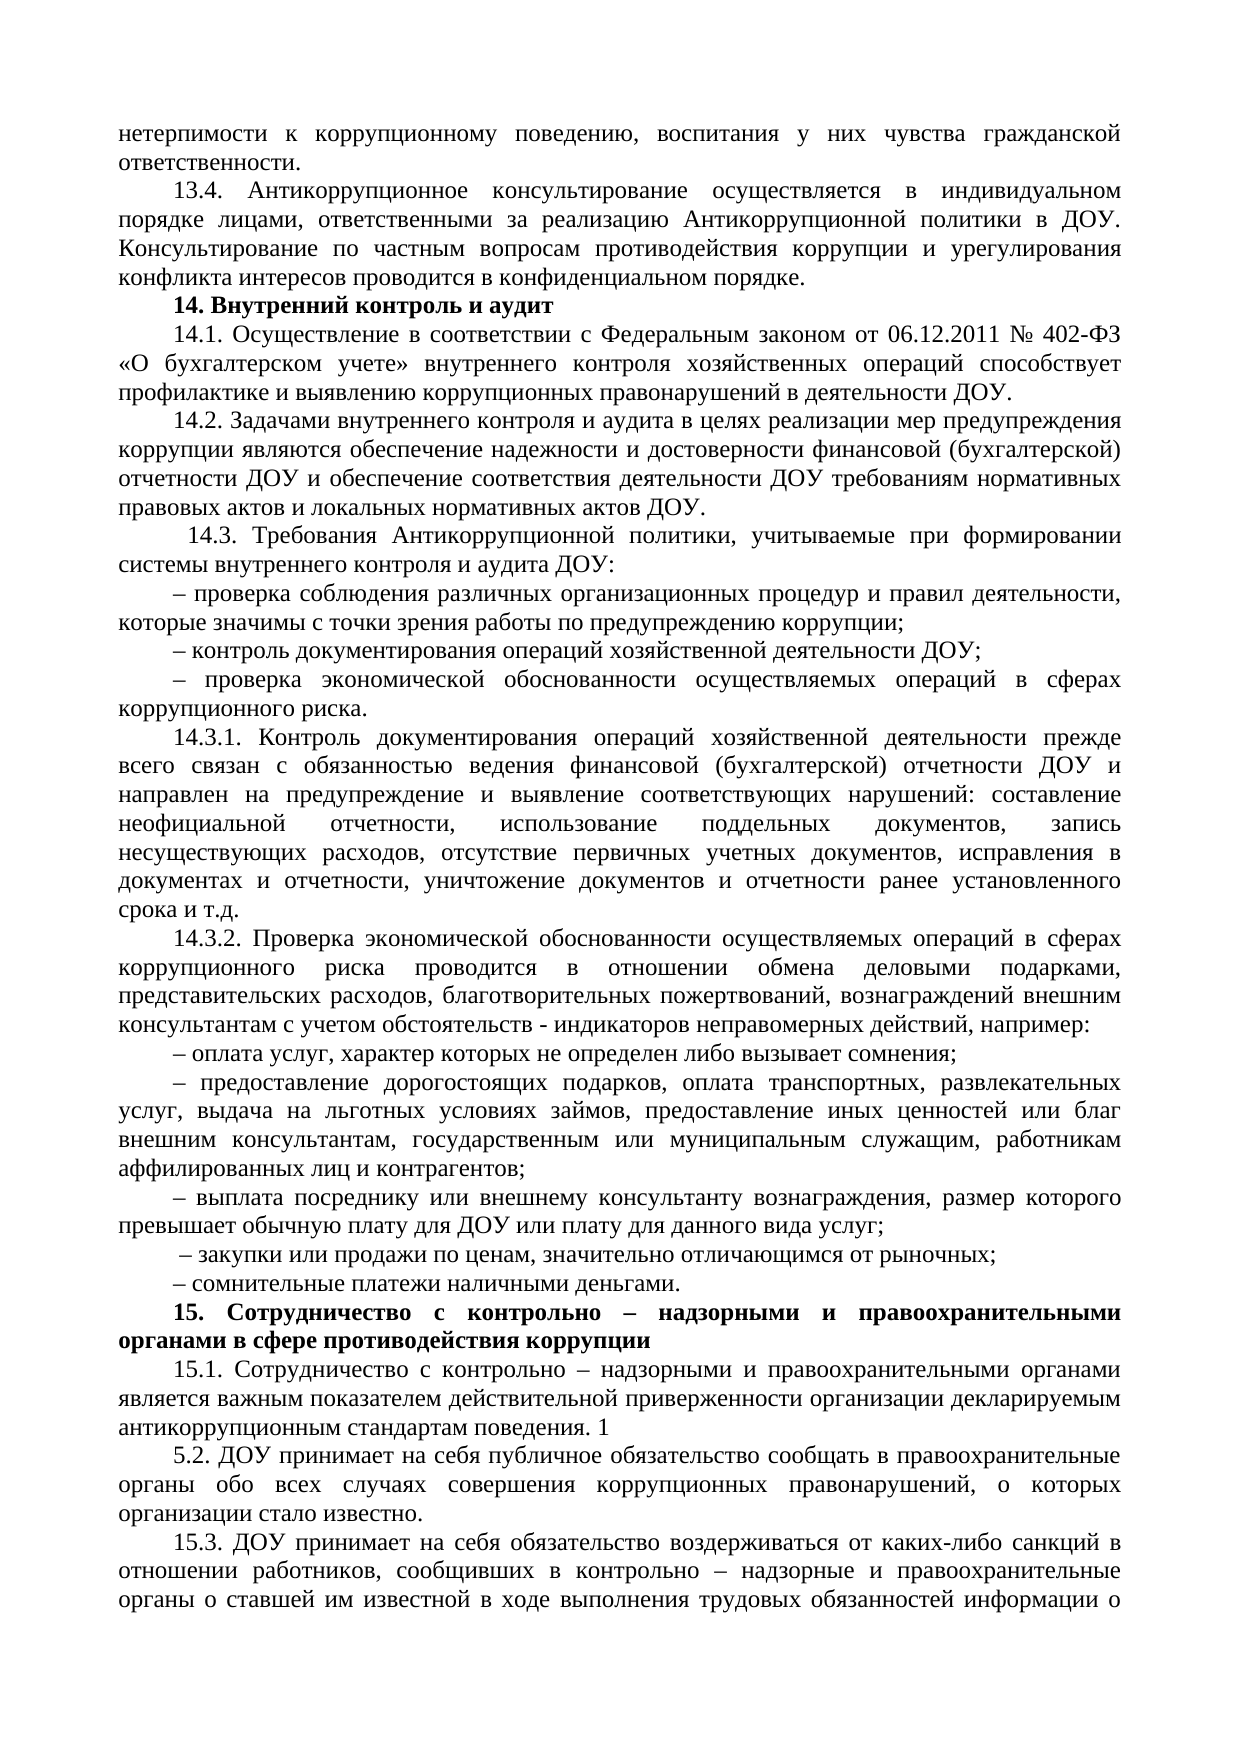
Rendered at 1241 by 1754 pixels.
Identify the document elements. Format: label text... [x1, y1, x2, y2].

text 14.3.2. Проверка экономической обоснованности осуществляемых операций в сферах коррупционного риска проводится в отношении обмена деловыми подарками, представительских расходов, благотворительных пожертвований, вознаграждений внешним консультантам с учетом обстоятельств - индикаторов неправомерных действий, например: [118, 923, 1122, 1038]
text 14. Внутренний контроль и аудит [118, 291, 1122, 319]
text 13.4. Антикоррупционное консультирование осуществляется в индивидуальном порядке лицами, ответственными за реализацию Антикоррупционной политики в ДОУ. Консультирование по частным вопросам противодействия коррупции и урегулирования конфликта интересов проводится в конфиденциальном порядке. [118, 176, 1122, 291]
text 14.3.1. Контроль документирования операций хозяйственной деятельности прежде всего связан с обязанностью ведения финансовой (бухгалтерской) отчетности ДОУ и направлен на предупреждение и выявление соответствующих нарушений: составление неофициальной отчетности, использование поддельных документов, запись несуществующих расходов, отсутствие первичных учетных документов, исправления в документах и отчетности, уничтожение документов и отчетности ранее установленного срока и т.д. [118, 722, 1122, 923]
text 5.2. ДОУ принимает на себя публичное обязательство сообщать в правоохранительные органы обо всех случаях совершения коррупционных правонарушений, о которых организации стало известно. [118, 1441, 1122, 1527]
text – предоставление дорогостоящих подарков, оплата транспортных, развлекательных услуг, выдача на льготных условиях займов, предоставление иных ценностей или благ внешним консультантам, государственным или муниципальным служащим, работникам аффилированных лиц и контрагентов; [118, 1067, 1122, 1182]
text – проверка экономической обоснованности осуществляемых операций в сферах коррупционного риска. [118, 664, 1122, 722]
text – оплата услуг, характер которых не определен либо вызывает сомнения; [118, 1038, 1122, 1067]
text – закупки или продажи по ценам, значительно отличающимся от рыночных; [118, 1239, 1122, 1268]
text нетерпимости к коррупционному поведению, воспитания у них чувства гражданской ответственности. [118, 118, 1122, 176]
text 15.1. Сотрудничество с контрольно – надзорными и правоохранительными органами является важным показателем действительной приверженности организации декларируемым антикоррупционным стандартам поведения. 1 [118, 1354, 1122, 1441]
text 15.3. ДОУ принимает на себя обязательство воздерживаться от каких-либо санкций в отношении работников, сообщивших в контрольно – надзорные и правоохранительные органы о ставшей им известной в ходе выполнения трудовых обязанностей информации о [118, 1527, 1122, 1613]
text – контроль документирования операций хозяйственной деятельности ДОУ; [118, 636, 1122, 664]
text 15. Сотрудничество с контрольно – надзорными и правоохранительными органами в сфере противодействия коррупции [118, 1297, 1122, 1354]
text 14.2. Задачами внутреннего контроля и аудита в целях реализации мер предупреждения коррупции являются обеспечение надежности и достоверности финансовой (бухгалтерской) отчетности ДОУ и обеспечение соответствия деятельности ДОУ требованиям нормативных правовых актов и локальных нормативных актов ДОУ. [118, 406, 1122, 521]
text – сомнительные платежи наличными деньгами. [118, 1268, 1122, 1297]
text – проверка соблюдения различных организационных процедур и правил деятельности, которые значимы с точки зрения работы по предупреждению коррупции; [118, 578, 1122, 636]
text – выплата посреднику или внешнему консультанту вознаграждения, размер которого превышает обычную плату для ДОУ или плату для данного вида услуг; [118, 1182, 1122, 1239]
text 14.1. Осуществление в соответствии с Федеральным законом от 06.12.2011 № 402-ФЗ «О бухгалтерском учете» внутреннего контроля хозяйственных операций способствует профилактике и выявлению коррупционных правонарушений в деятельности ДОУ. [118, 319, 1122, 406]
text 14.3. Требования Антикоррупционной политики, учитываемые при формировании системы внутреннего контроля и аудита ДОУ: [118, 521, 1122, 578]
